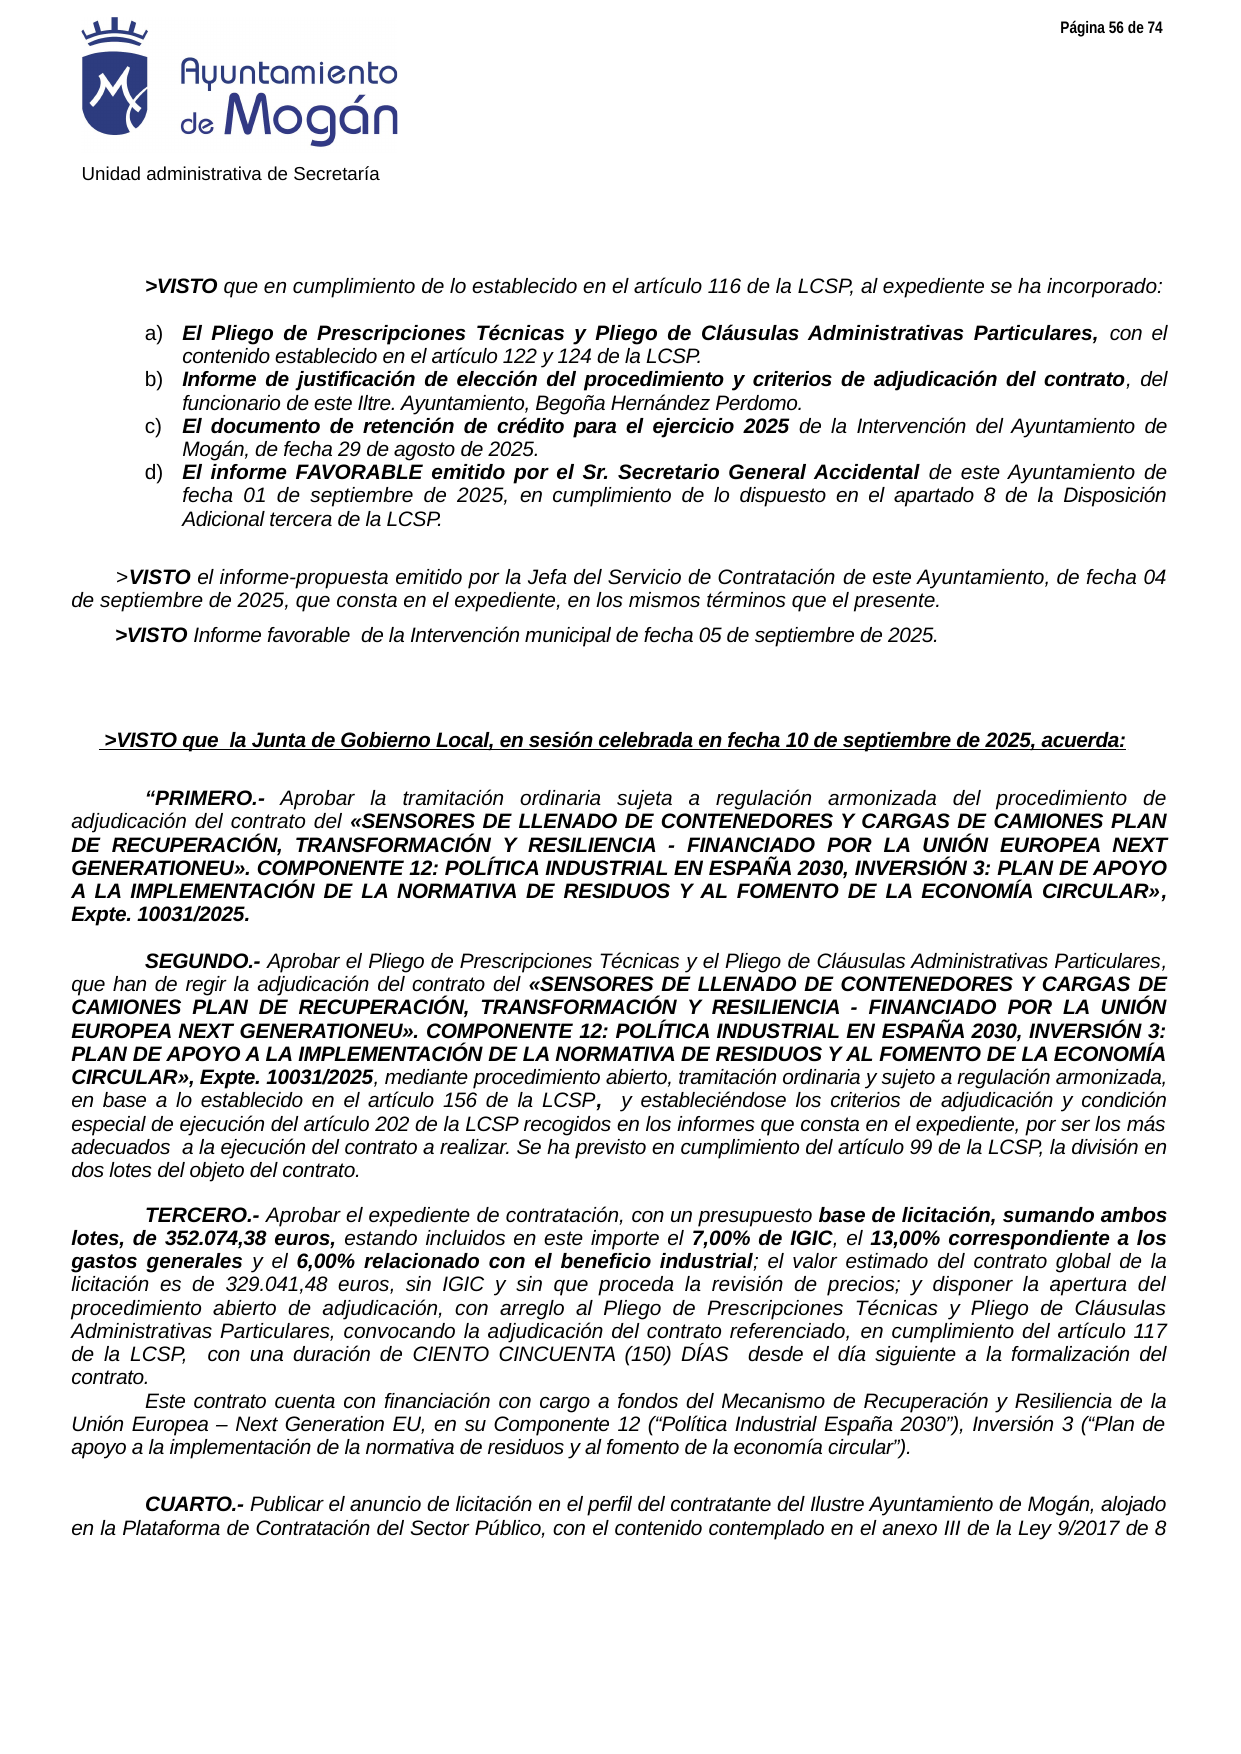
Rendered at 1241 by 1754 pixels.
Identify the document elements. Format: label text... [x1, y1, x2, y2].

list El documento de retención de crédito para el ejercicio 2025 de la Intervención del Ayuntamiento de Mogán, de fecha 29 de agosto de 2025. [144, 414, 1169, 461]
list El informe FAVORABLE emitido por el Sr. Secretario General Accidental de este Ayuntamiento de fecha 01 de septiembre de 2025, en cumplimiento de lo dispuesto en el apartado 8 de la Disposición Adicional tercera de la LCSP. [144, 461, 1169, 530]
text Este contrato cuenta con financiación con cargo a fondos del Mecanismo de Recuperación y Resiliencia de la Unión Europea – Next Generation EU, en su Componente 12 (“Política Industrial España 2030”), Inversión 3 (“Plan de apoyo a la implementación de la normativa de residuos y al fomento de la economía circular”). [71, 1389, 1169, 1459]
text >VISTO Informe favorable de la Intervención municipal de fecha 05 de septiembre de 2025. [71, 624, 1169, 647]
list Informe de justificación de elección del procedimiento y criterios de adjudicación del contrato, del funcionario de este Iltre. Ayuntamiento, Begoña Hernández Perdomo. [144, 368, 1169, 414]
text SEGUNDO.- Aprobar el Pliego de Prescripciones Técnicas y el Pliego de Cláusulas Administrativas Particulares, que han de regir la adjudicación del contrato del «SENSORES DE LLENADO DE CONTENEDORES Y CARGAS DE CAMIONES PLAN DE RECUPERACIÓN, TRANSFORMACIÓN Y RESILIENCIA - FINANCIADO POR LA UNIÓN EUROPEA NEXT GENERATIONEU». COMPONENTE 12: POLÍTICA INDUSTRIAL EN ESPAÑA 2030, INVERSIÓN 3: PLAN DE APOYO A LA IMPLEMENTACIÓN DE LA NORMATIVA DE RESIDUOS Y AL FOMENTO DE LA ECONOMÍA CIRCULAR», Expte. 10031/2025, mediante procedimiento abierto, tramitación ordinaria y sujeto a regulación armonizada, en base a lo establecido en el artículo 156 de la LCSP, y estableciéndose los criterios de adjudicación y condición especial de ejecución del artículo 202 de la LCSP recogidos en los informes que consta en el expediente, por ser los más adecuados a la ejecución del contrato a realizar. Se ha previsto en cumplimiento del artículo 99 de la LCSP, la división en dos lotes del objeto del contrato. [71, 949, 1169, 1182]
text “PRIMERO.- Aprobar la tramitación ordinaria sujeta a regulación armonizada del procedimiento de adjudicación del contrato del «SENSORES DE LLENADO DE CONTENEDORES Y CARGAS DE CAMIONES PLAN DE RECUPERACIÓN, TRANSFORMACIÓN Y RESILIENCIA - FINANCIADO POR LA UNIÓN EUROPEA NEXT GENERATIONEU». COMPONENTE 12: POLÍTICA INDUSTRIAL EN ESPAÑA 2030, INVERSIÓN 3: PLAN DE APOYO A LA IMPLEMENTACIÓN DE LA NORMATIVA DE RESIDUOS Y AL FOMENTO DE LA ECONOMÍA CIRCULAR», Expte. 10031/2025. [71, 787, 1169, 926]
text TERCERO.- Aprobar el expediente de contratación, con un presupuesto base de licitación, sumando ambos lotes, de 352.074,38 euros, estando incluidos en este importe el 7,00% de IGIC, el 13,00% correspondiente a los gastos generales y el 6,00% relacionado con el beneficio industrial; el valor estimado del contrato global de la licitación es de 329.041,48 euros, sin IGIC y sin que proceda la revisión de precios; y disponer la apertura del procedimiento abierto de adjudicación, con arreglo al Pliego de Prescripciones Técnicas y Pliego de Cláusulas Administrativas Particulares, convocando la adjudicación del contrato referenciado, en cumplimiento del artículo 117 de la LCSP, con una duración de CIENTO CINCUENTA (150) DÍAS desde el día siguiente a la formalización del contrato. [71, 1203, 1169, 1389]
text CUARTO.- Publicar el anuncio de licitación en el perfil del contratante del Ilustre Ayuntamiento de Mogán, alojado en la Plataforma de Contratación del Sector Público, con el contenido contemplado en el anexo III de la Ley 9/2017 de 8 [71, 1493, 1169, 1539]
text >VISTO que la Junta de Gobierno Local, en sesión celebrada en fecha 10 de septiembre de 2025, acuerda: [71, 729, 1169, 752]
list El Pliego de Prescripciones Técnicas y Pliego de Cláusulas Administrativas Particulares, con el contenido establecido en el artículo 122 y 124 de la LCSP. [144, 321, 1169, 368]
picture [81, 17, 398, 153]
text >VISTO el informe-propuesta emitido por la Jefa del Servicio de Contratación de este Ayuntamiento, de fecha 04 de septiembre de 2025, que consta en el expediente, en los mismos términos que el presente. [71, 565, 1169, 612]
text >VISTO que en cumplimiento de lo establecido en el artículo 116 de la LCSP, al expediente se ha incorporado: [71, 275, 1169, 298]
